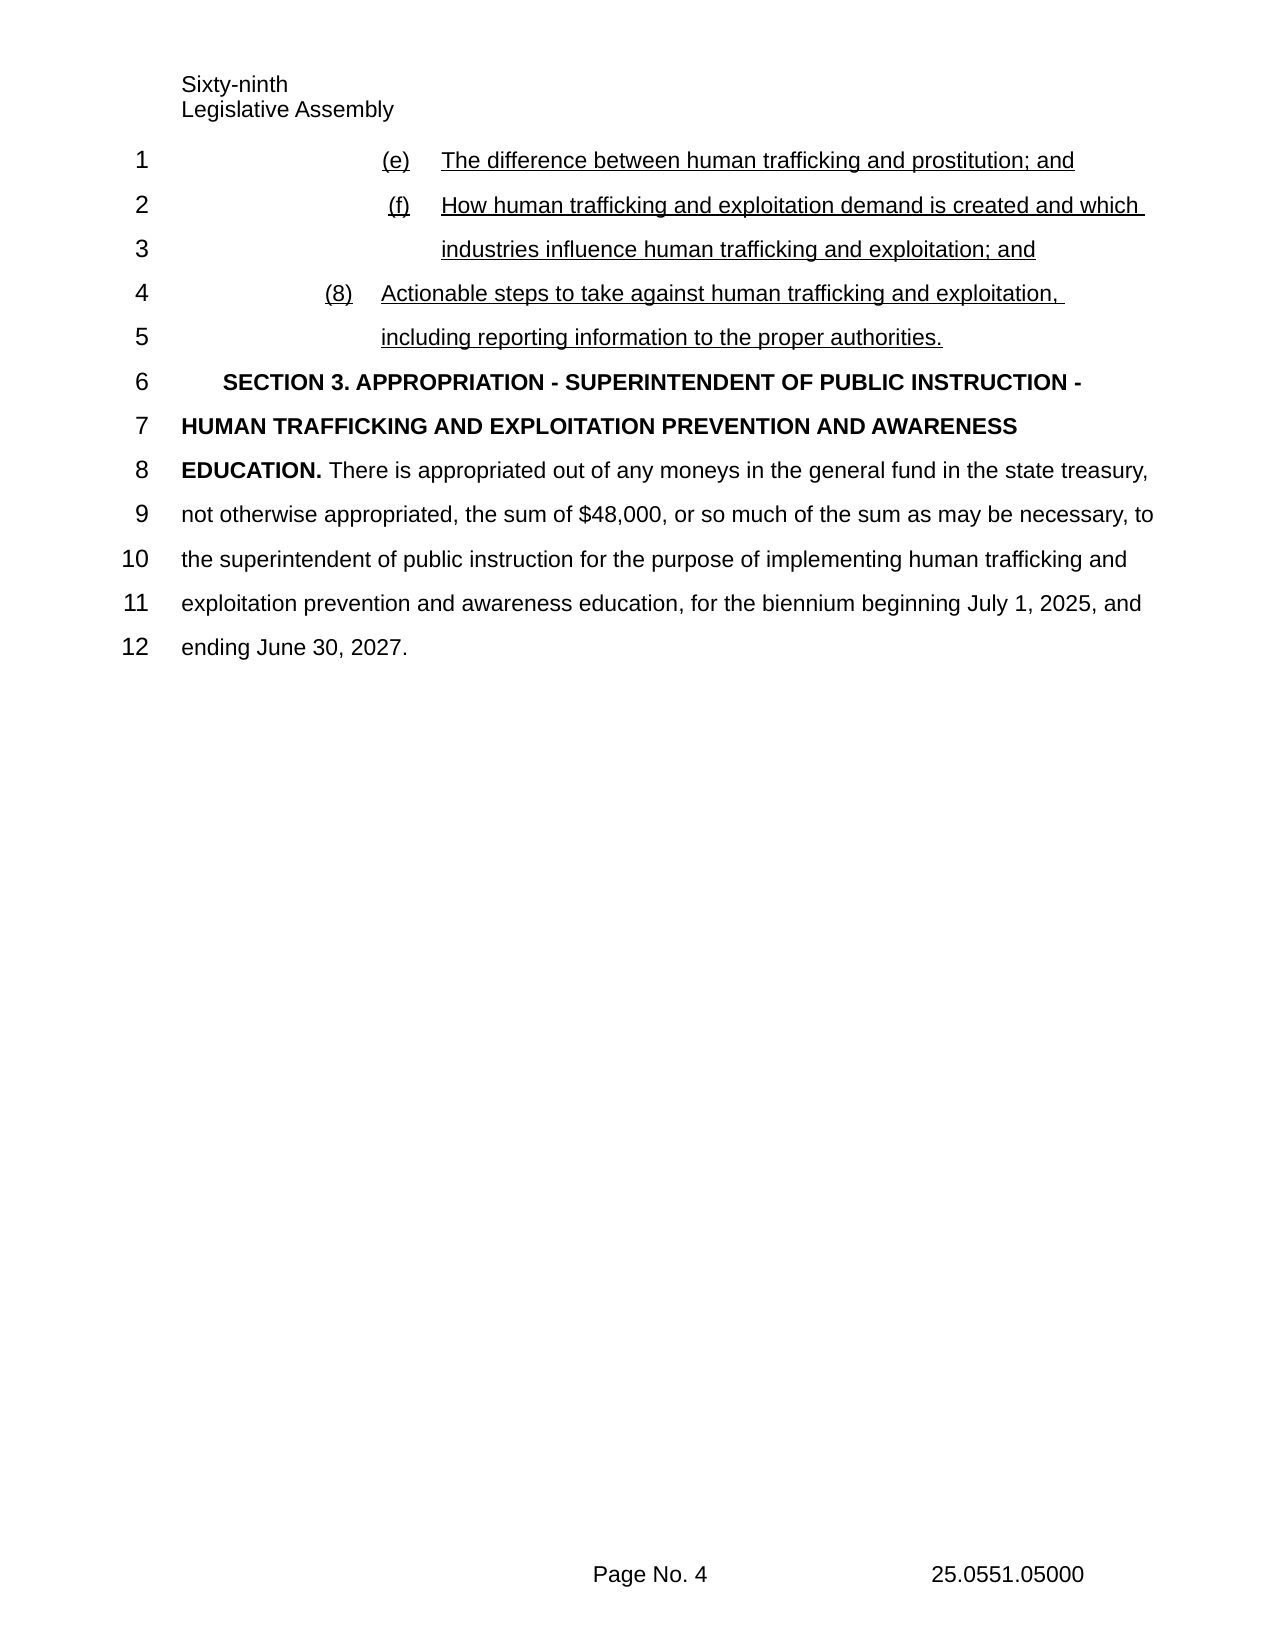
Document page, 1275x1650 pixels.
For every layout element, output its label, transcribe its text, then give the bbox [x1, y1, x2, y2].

text SECTION 3. APPROPRIATION - SUPERINTENDENT OF PUBLIC INSTRUCTION - HUMAN TRAFFICKING AND EXPLOITATION PREVENTION AND AWARENESS EDUCATION. There is appropriated out of any moneys in the general fund in the state treasury, not otherwise appropriated, the sum of $48,000, or so much of the sum as may be necessary, to the superintendent of public instruction for the purpose of implementing human trafficking and exploitation prevention and awareness education, for the biennium beginning July 1, 2025, and ending June 30, 2027. [181, 355, 1154, 664]
text (e) The difference between human trafficking and prostitution; and [181, 133, 1154, 178]
text (8) Actionable steps to take against human trafficking and exploitation, including reporting information to the proper authorities. [181, 266, 1154, 355]
text (f) How human trafficking and exploitation demand is created and which industries influence human trafficking and exploitation; and [181, 178, 1154, 266]
